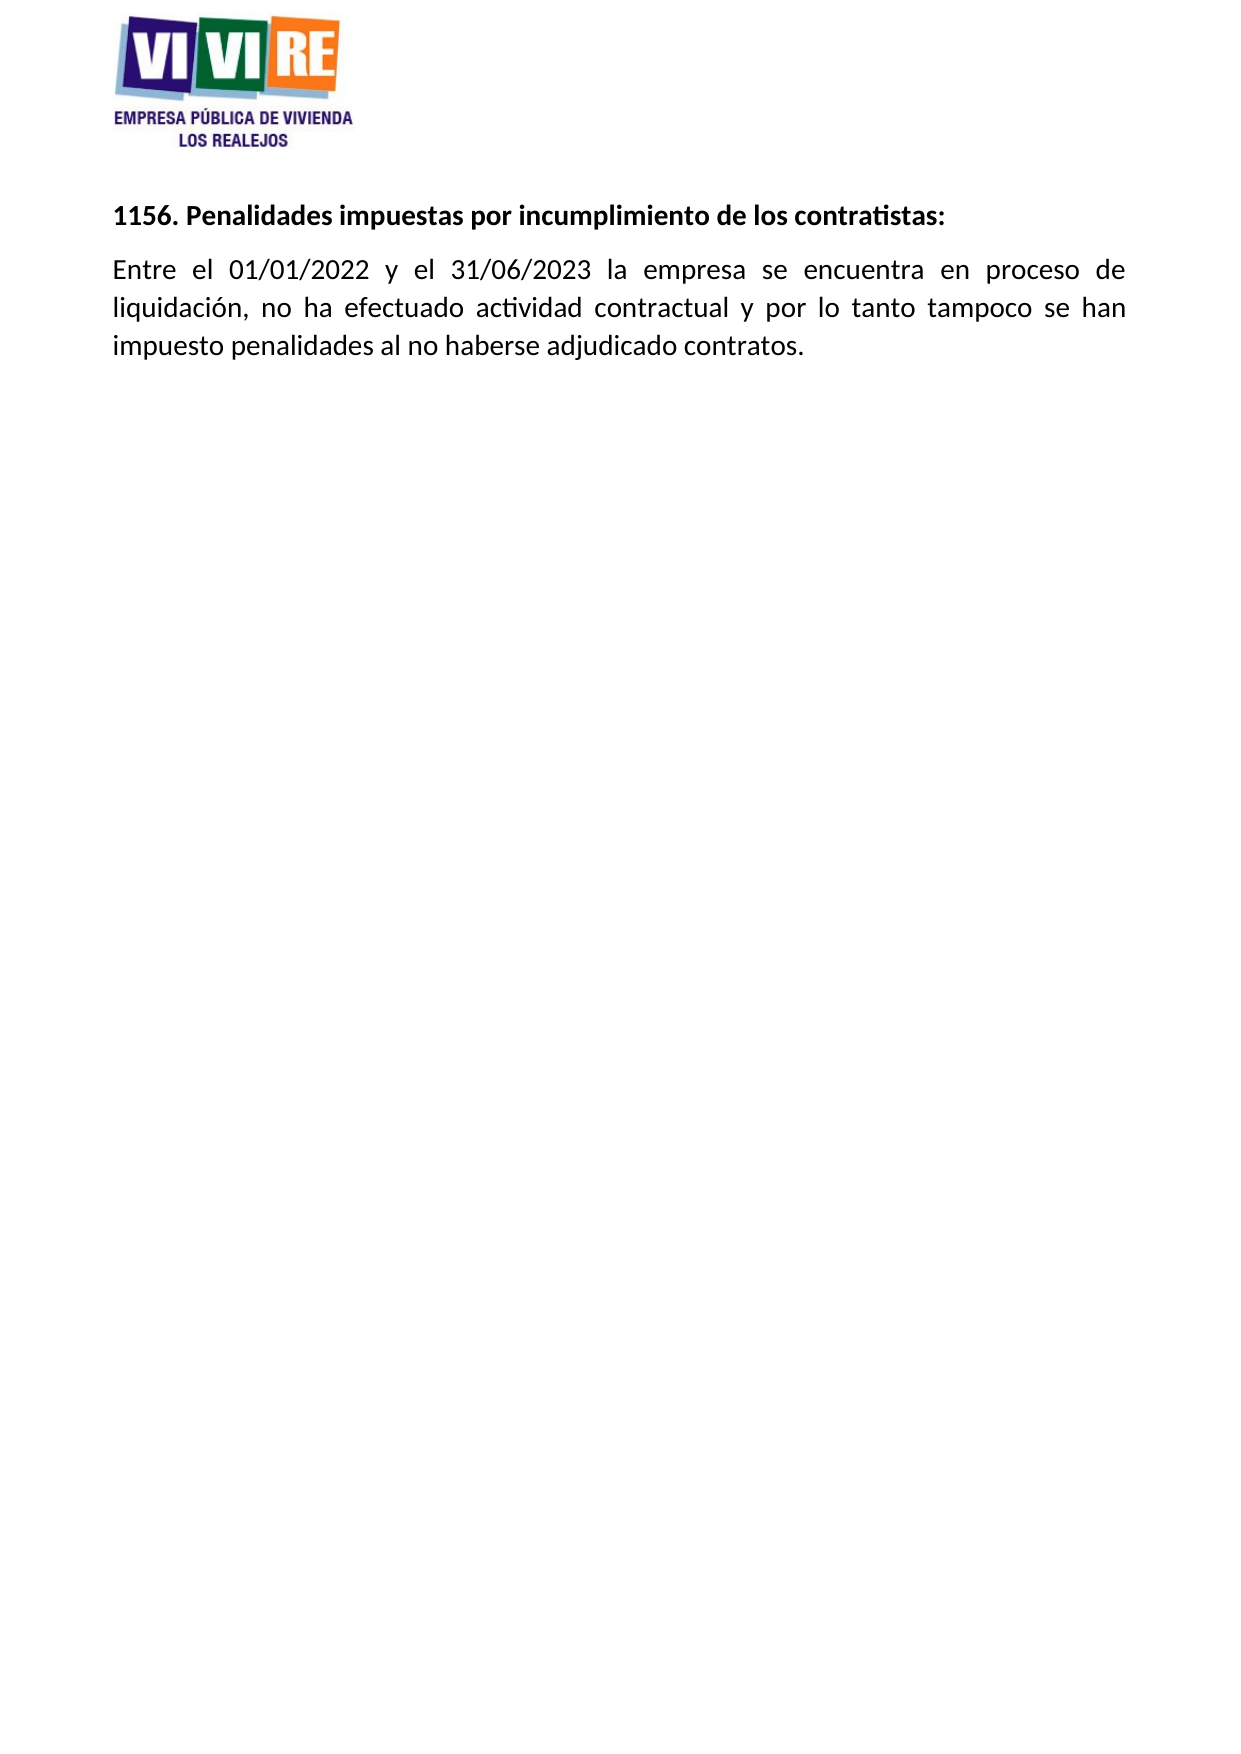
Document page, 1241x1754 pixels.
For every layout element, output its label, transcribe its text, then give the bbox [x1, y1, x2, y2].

text Entre el 01/01/2022 y el 31/06/2023 la empresa se encuentra en proceso de liquidación, no ha efectuado actividad contractual y por lo tanto tampoco se han impuesto penalidades al no haberse adjudicado contratos. [112, 251, 1128, 363]
text 1156. Penalidades impuestas por incumplimiento de los contratistas: [112, 197, 1128, 232]
